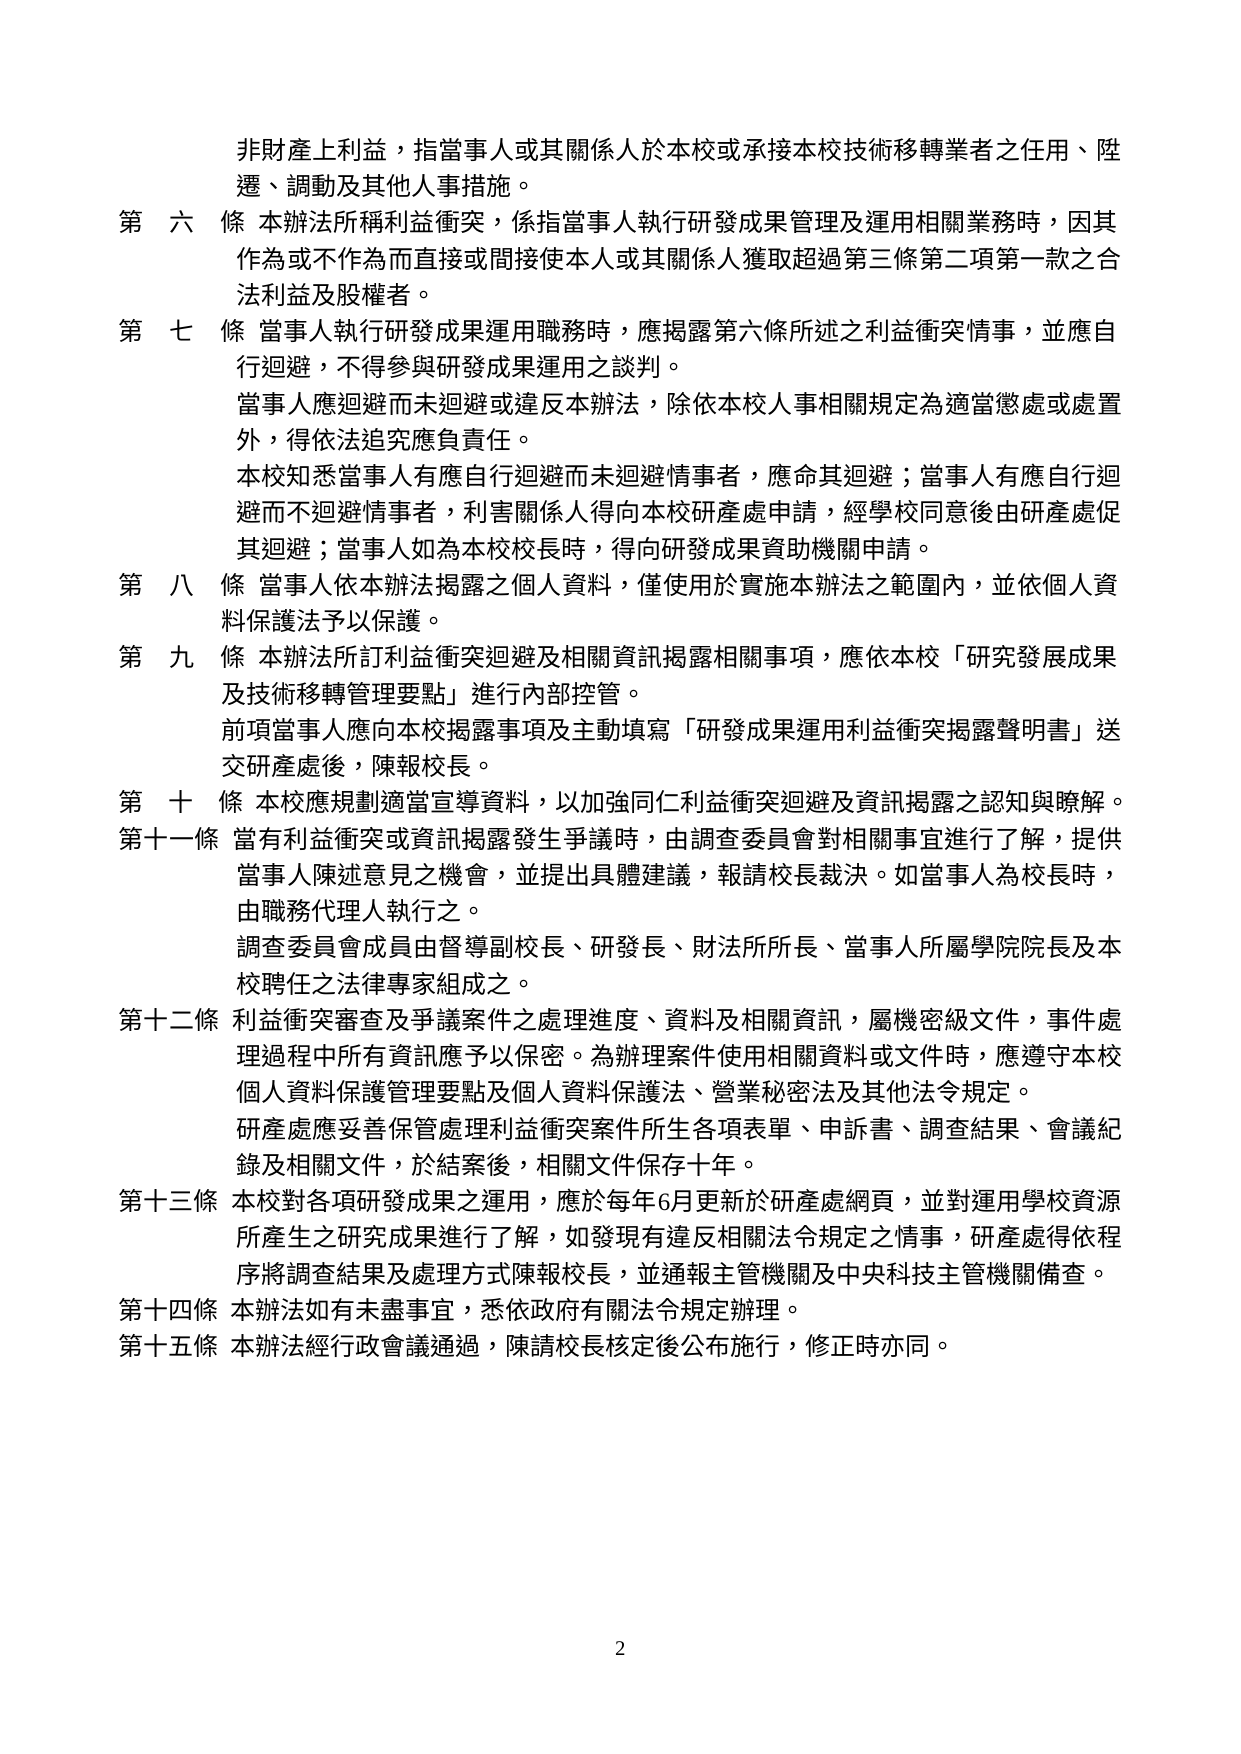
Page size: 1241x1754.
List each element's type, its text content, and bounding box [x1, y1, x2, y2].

text 調查委員會成員由督導副校長、研發長、財法所所長、當事人所屬學院院長及本校聘任之法律專家組成之。 [236, 928, 1122, 1000]
text 第十五條 本辦法經行政會議通過，陳請校長核定後公布施行，修正時亦同。 [118, 1327, 1122, 1363]
text 第 七 條 當事人執行研發成果運用職務時，應揭露第六條所述之利益衝突情事，並應自行迴避，不得參與研發成果運用之談判。 [118, 312, 1122, 384]
text 當事人應迴避而未迴避或違反本辦法，除依本校人事相關規定為適當懲處或處置外，得依法追究應負責任。 [236, 384, 1122, 457]
text 第十一條 當有利益衝突或資訊揭露發生爭議時，由調查委員會對相關事宜進行了解，提供當事人陳述意見之機會，並提出具體建議，報請校長裁決。如當事人為校長時，由職務代理人執行之。 [118, 819, 1122, 928]
text 第 六 條 本辦法所稱利益衝突，係指當事人執行研發成果管理及運用相關業務時，因其作為或不作為而直接或間接使本人或其關係人獲取超過第三條第二項第一款之合法利益及股權者。 [118, 203, 1122, 312]
text 第十二條 利益衝突審查及爭議案件之處理進度、資料及相關資訊，屬機密級文件，事件處理過程中所有資訊應予以保密。為辦理案件使用相關資料或文件時，應遵守本校個人資料保護管理要點及個人資料保護法、營業秘密法及其他法令規定。 [118, 1000, 1122, 1109]
text 第 八 條 當事人依本辦法揭露之個人資料，僅使用於實施本辦法之範圍內，並依個人資料保護法予以保護。 [118, 565, 1122, 638]
text 第十四條 本辦法如有未盡事宜，悉依政府有關法令規定辦理。 [118, 1290, 1122, 1327]
text 前項當事人應向本校揭露事項及主動填寫「研發成果運用利益衝突揭露聲明書」送交研產處後，陳報校長。 [222, 710, 1122, 783]
text 第 十 條 本校應規劃適當宣導資料，以加強同仁利益衝突迴避及資訊揭露之認知與瞭解。 [118, 783, 1122, 819]
text 非財產上利益，指當事人或其關係人於本校或承接本校技術移轉業者之任用、陞遷、調動及其他人事措施。 [236, 130, 1122, 203]
text 第十三條 本校對各項研發成果之運用，應於每年6月更新於研產處網頁，並對運用學校資源所產生之研究成果進行了解，如發現有違反相關法令規定之情事，研產處得依程序將調查結果及處理方式陳報校長，並通報主管機關及中央科技主管機關備查。 [118, 1182, 1122, 1290]
text 本校知悉當事人有應自行迴避而未迴避情事者，應命其迴避；當事人有應自行迴避而不迴避情事者，利害關係人得向本校研產處申請，經學校同意後由研產處促其迴避；當事人如為本校校長時，得向研發成果資助機關申請。 [236, 457, 1122, 565]
text 研產處應妥善保管處理利益衝突案件所生各項表單、申訴書、調查結果、會議紀錄及相關文件，於結案後，相關文件保存十年。 [236, 1109, 1122, 1182]
text 第 九 條 本辦法所訂利益衝突迴避及相關資訊揭露相關事項，應依本校「研究發展成果及技術移轉管理要點」進行內部控管。 [118, 638, 1122, 710]
